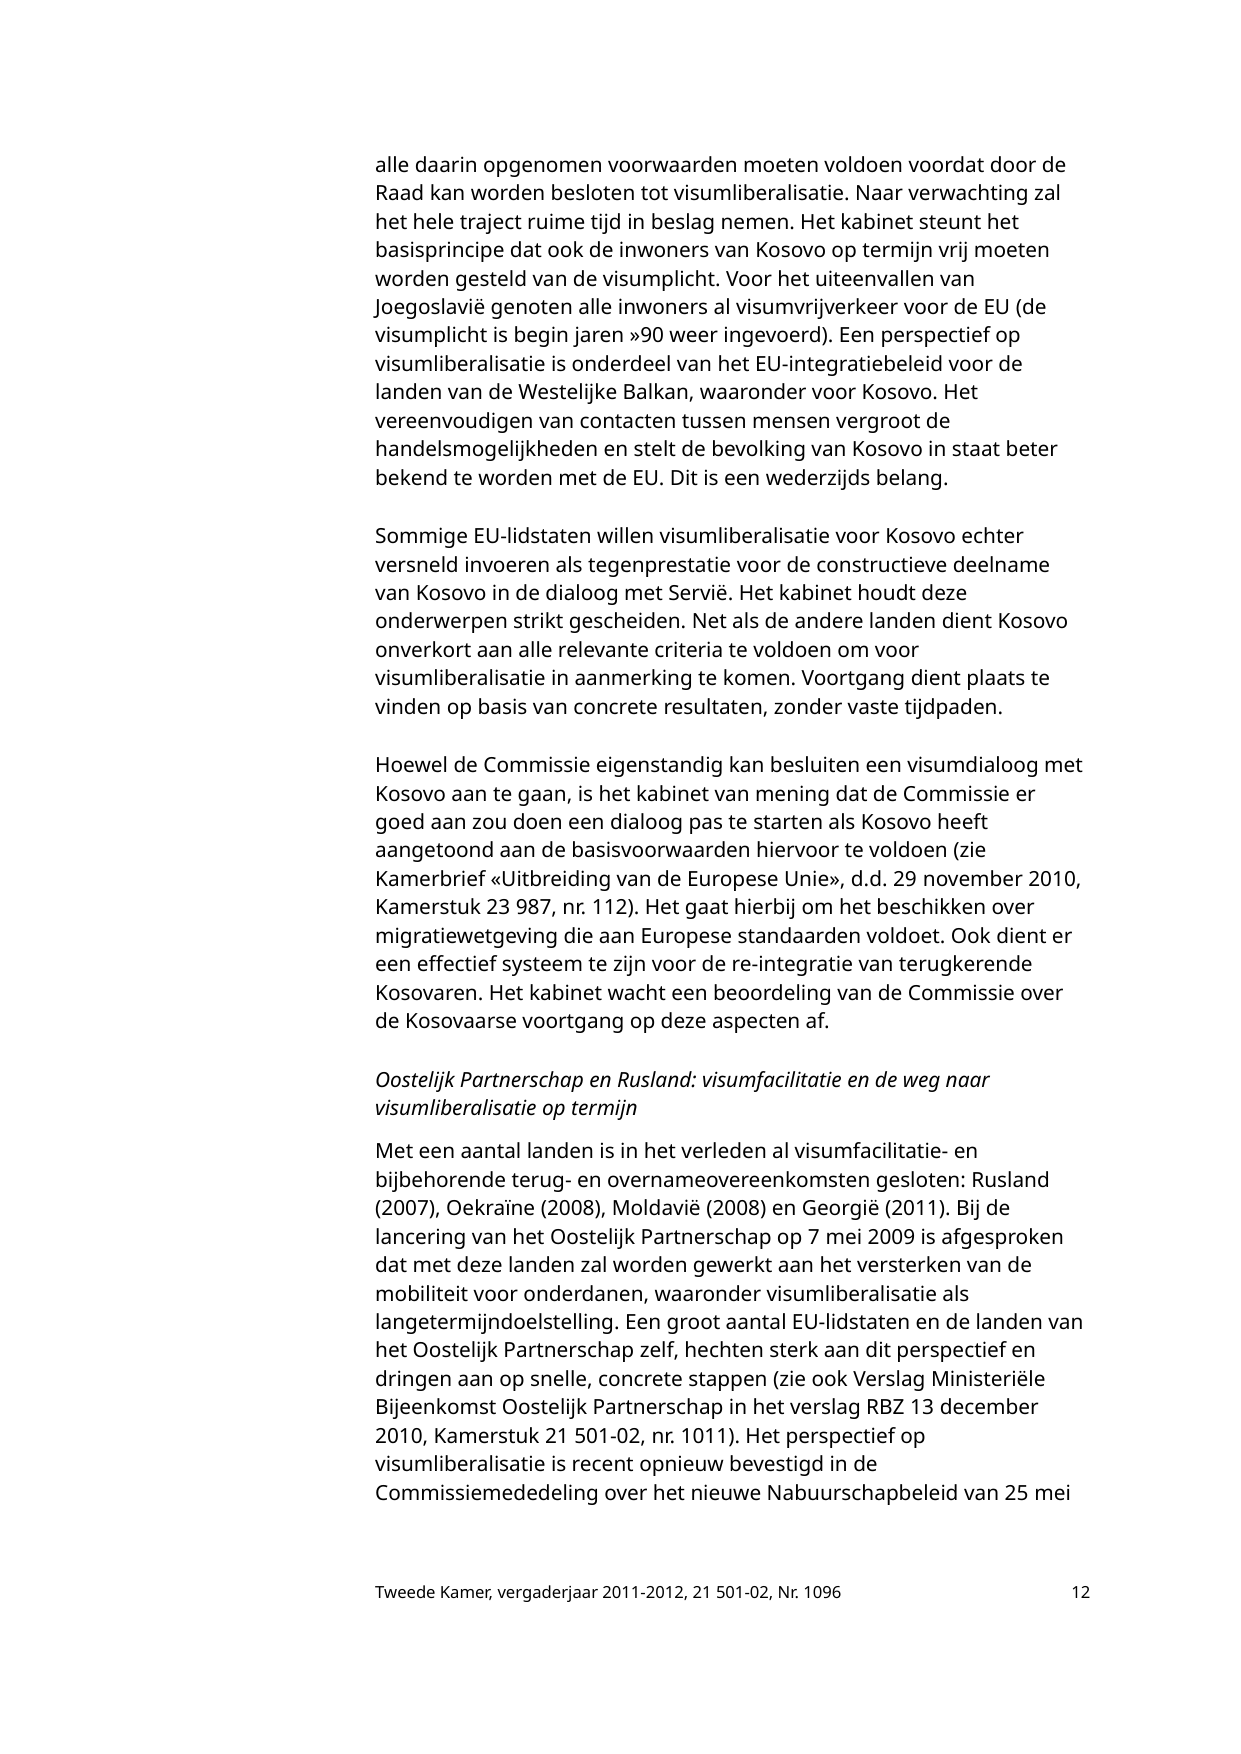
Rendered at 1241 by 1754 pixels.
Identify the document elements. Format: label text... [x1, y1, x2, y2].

text Kosovo heeft aangegeven evenals de andere landen van de Westelijke Balkan in aanmerking te willen komen voor visumliberalisatie. De Commissie steunt dit voornemen en wil hierover met Kosovo een dialoog starten. Het doel van een dialoog is om een geconditionaliseerd actieplan te ontwikkelen, toegesneden op de specifieke kenmerken van Kosovo. Nadat een actieplan te zijner tijd is vastgesteld, zal Kosovo aan alle daarin opgenomen voorwaarden moeten voldoen voordat door de Raad kan worden besloten tot visumliberalisatie. Naar verwachting zal het hele traject ruime tijd in beslag nemen. Het kabinet steunt het basisprincipe dat ook de inwoners van Kosovo op termijn vrij moeten worden gesteld van de visumplicht. Voor het uiteenvallen van Joegoslavië genoten alle inwoners al visumvrijverkeer voor de EU (de visumplicht is begin jaren »90 weer ingevoerd). Een perspectief op visumliberalisatie is onderdeel van het EU-integratiebeleid voor de landen van de Westelijke Balkan, waaronder voor Kosovo. Het vereenvoudigen van contacten tussen mensen vergroot de handelsmogelijkheden en stelt de bevolking van Kosovo in staat beter bekend te worden met de EU. Dit is een wederzijds belang. [375, 265, 1090, 777]
text Sommige EU-lidstaten willen visumliberalisatie voor Kosovo echter versneld invoeren als tegenprestatie voor de constructieve deelname van Kosovo in de dialoog met Servië. Het kabinet houdt deze onderwerpen strikt gescheiden. Net als de andere landen dient Kosovo onverkort aan alle relevante criteria te voldoen om voor visumliberalisatie in aanmerking te komen. Voortgang dient plaats te vinden op basis van concrete resultaten, zonder vaste tijdpaden. [375, 807, 1090, 1006]
text Hoewel de Commissie eigenstandig kan besluiten een visumdialoog met Kosovo aan te gaan, is het kabinet van mening dat de Commissie er goed aan zou doen een dialoog pas te starten als Kosovo heeft aangetoond aan de basisvoorwaarden hiervoor te voldoen (zie Kamerbrief «Uitbreiding van de Europese Unie», d.d. 29 november 2010, Kamerstuk 23 987, nr. 112). Het gaat hierbij om het beschikken over migratiewetgeving die aan Europese standaarden voldoet. Ook dient er een effectief systeem te zijn voor de re-integratie van terugkerende Kosovaren. Het kabinet wacht een beoordeling van de Commissie over de Kosovaarse voortgang op deze aspecten af. [375, 1036, 1090, 1321]
text Oostelijk Partnerschap en Rusland: visumfacilitatie en de weg naar visumliberalisatie op termijn [375, 1351, 1090, 1407]
text Uit de tot nu toe ontvangen rapportages blijkt dat vooral Zweden, Duitsland en België te maken hebben met een verhoogd aantal ongegronde asielaanvragen van personen sinds de visumvrijstelling. Het gaat hierbij vooral om minderheidsgroepen uit Servië (Roma) en Macedonië (etnisch Albanezen). In Nederland is het aantal asielaanvragen uit de Westelijke Balkan sinds de visumliberalisatie niet substantieel toegenomen. Op twee momenten (maart 2010 en april/mei 2011) heeft een hoger dan gemiddeld aantal Macedoniërs in Nederland asiel aangevraagd. Macedonische vreemdelingen van wie de asielaanvraag is afgewezen moeten Nederland verlaten. Hierbij worden zij ondersteund door de Dienst Terugkeer en Vertrek (DT&V). Asielaanvragen uit de Balkanlanden worden vaker via de algemene asielprocedure in behandeling genomen en de vergoeding die onder andere Macedoniërs tot voor kort ontvingen bij zelfstandige terugkeer naar eigen land is geschrapt. Nederland heeft na signalering van de verhoogde instroom bij de Macedonische regering aangedrongen om maatregelen te nemen om misbruik van de visumvrijstelling te voorkomen. Macedonië heeft inmiddels een actieplan ontwikkeld om misbruik tegen te gaan, waarover nauw overleg plaatsvindt met de Commissie en de lidstaten. [375, 150, 1090, 235]
text Met een aantal landen is in het verleden al visumfacilitatie- en bijbehorende terug- en overnameovereenkomsten gesloten: Rusland (2007), Oekraïne (2008), Moldavië (2008) en Georgië (2011). Bij de lancering van het Oostelijk Partnerschap op 7 mei 2009 is afgesproken dat met deze landen zal worden gewerkt aan het versterken van de mobiliteit voor onderdanen, waaronder visumliberalisatie als langetermijndoelstelling. Een groot aantal EU-lidstaten en de landen van het Oostelijk Partnerschap zelf, hechten sterk aan dit perspectief en dringen aan op snelle, concrete stappen (zie ook Verslag Ministeriële Bijeenkomst Oostelijk Partnerschap in het verslag RBZ 13 december 2010, Kamerstuk 21 501-02, nr. 1011). Het perspectief op visumliberalisatie is recent opnieuw bevestigd in de Commissiemededeling over het nieuwe Nabuurschapbeleid van 25 mei 2011 en in de op de Raad van juni 2011 aangenomen conclusies hierover (zie verslag RBZ 20 juni 2011, Kamerstuk 21 501-02, nr. 1074). [375, 1422, 1090, 1508]
